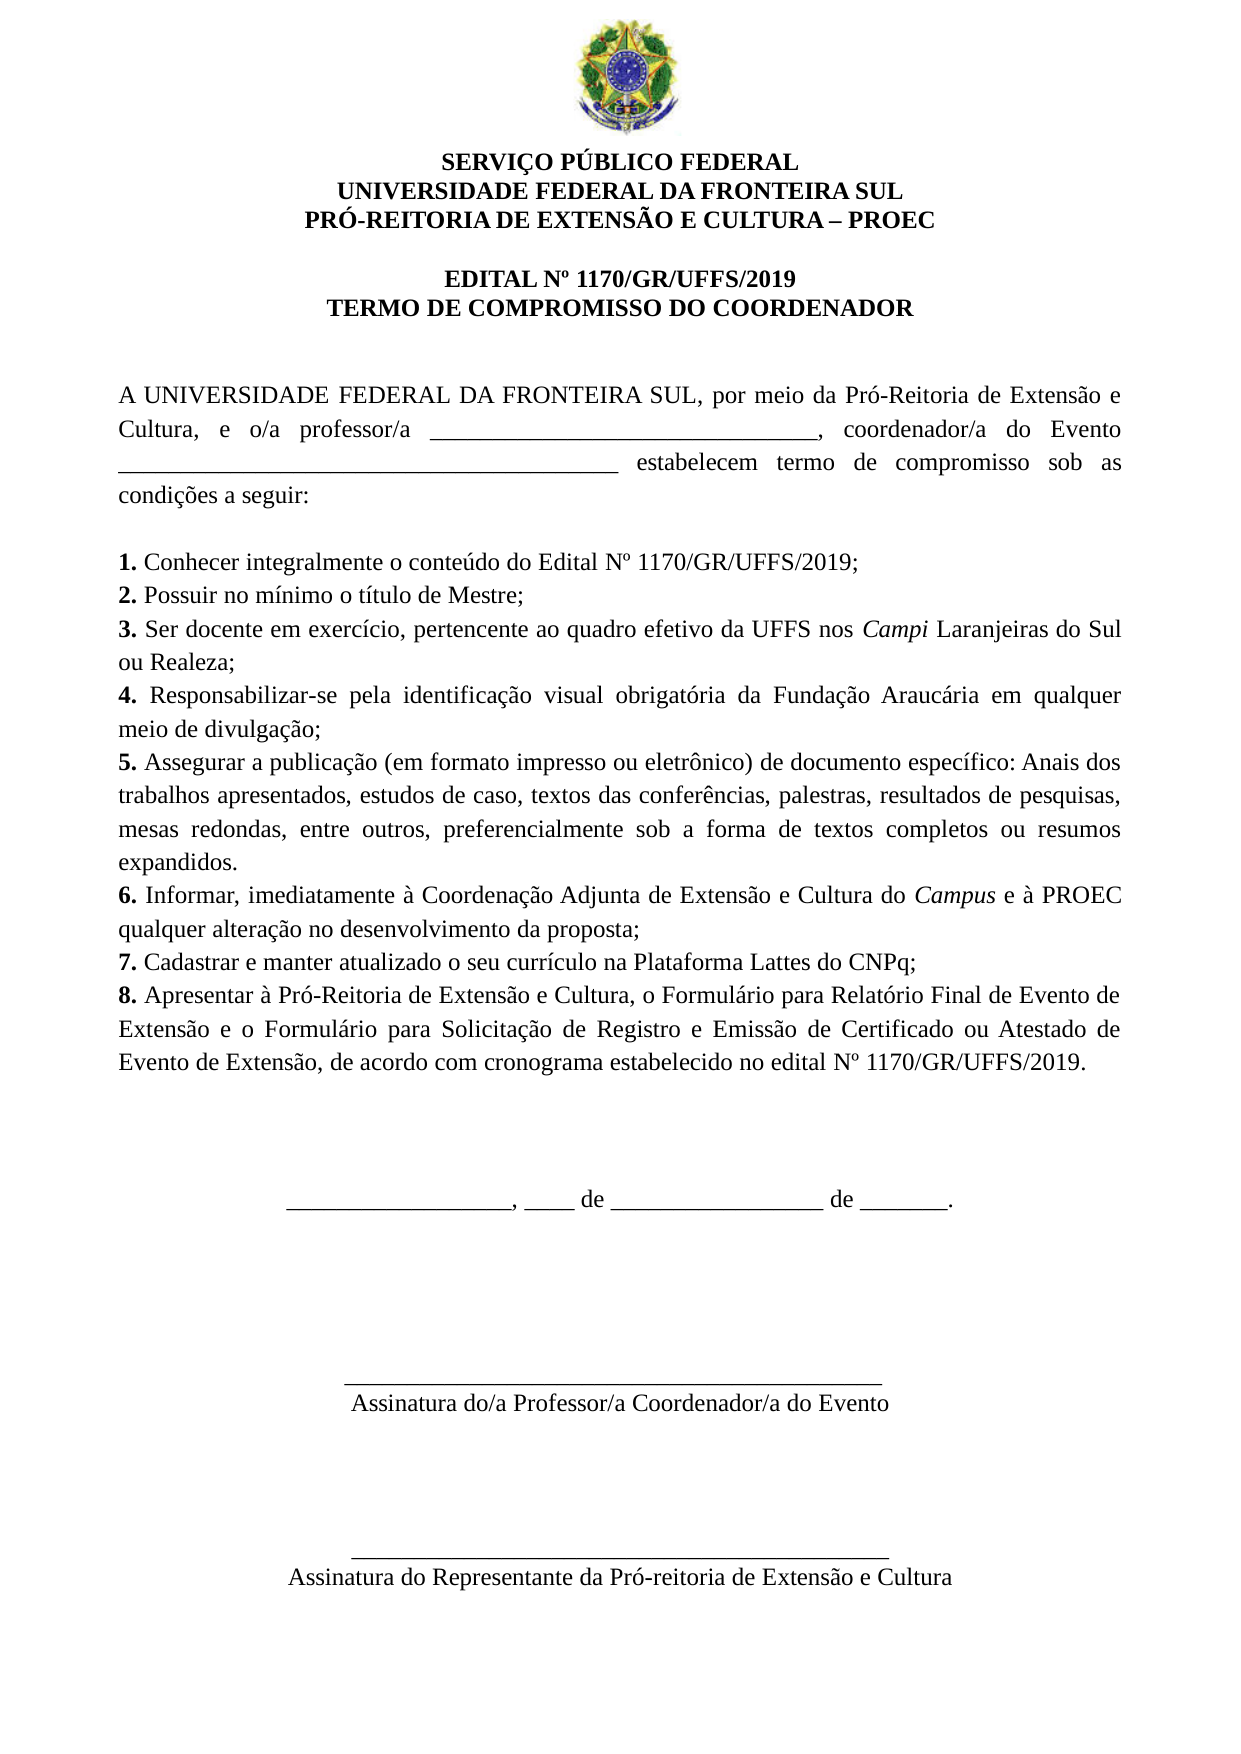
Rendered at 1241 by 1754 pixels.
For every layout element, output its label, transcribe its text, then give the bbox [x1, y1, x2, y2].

text A UNIVERSIDADE FEDERAL DA FRONTEIRA SUL, por meio da Pró-Reitoria de Extensão e Cultura, e o/a professor/a _______________________________, coordenador/a do Evento ________________________________________ estabelecem termo de compromisso sob as condições a seguir: [118, 380, 1122, 509]
picture [573, 19, 682, 136]
text TERMO DE COMPROMISSO DO COORDENADOR [118, 293, 1122, 322]
text EDITAL Nº 1170/GR/UFFS/2019 [118, 264, 1122, 293]
text 2. Possuir no mínimo o título de Mestre; [118, 580, 1122, 609]
text 6. Informar, imediatamente à Coordenação Adjunta de Extensão e Cultura do Campus e à PROEC qualquer alteração no desenvolvimento da proposta; [118, 880, 1122, 942]
text 8. Apresentar à Pró-Reitoria de Extensão e Cultura, o Formulário para Relatório Final de Evento de Extensão e o Formulário para Solicitação de Registro e Emissão de Certificado ou Atestado de Evento de Extensão, de acordo com cronograma estabelecido no edital Nº 1170/GR/UFFS/2019. [118, 980, 1122, 1076]
text Assinatura do/a Professor/a Coordenador/a do Evento [118, 1387, 1122, 1417]
text 1. Conhecer integralmente o conteúdo do Edital Nº 1170/GR/UFFS/2019; [118, 547, 1122, 576]
text ___________________________________________ [118, 1533, 1122, 1562]
text 3. Ser docente em exercício, pertencente ao quadro efetivo da UFFS nos Campi Laranjeiras do Sul ou Realeza; [118, 613, 1122, 676]
text __________________, ____ de _________________ de _______. [118, 1184, 1122, 1213]
text ___________________________________________ [118, 1358, 1122, 1387]
text 5. Assegurar a publicação (em formato impresso ou eletrônico) de documento específico: Anais dos trabalhos apresentados, estudos de caso, textos das conferências, palestras, resultados de pesquisas, mesas redondas, entre outros, preferencialmente sob a forma de textos completos ou resumos expandidos. [118, 747, 1122, 876]
text 7. Cadastrar e manter atualizado o seu currículo na Plataforma Lattes do CNPq; [118, 947, 1122, 976]
text 4. Responsabilizar‐se pela identificação visual obrigatória da Fundação Araucária em qualquer meio de divulgação; [118, 680, 1122, 742]
text Assinatura do Representante da Pró-reitoria de Extensão e Cultura [118, 1562, 1122, 1591]
